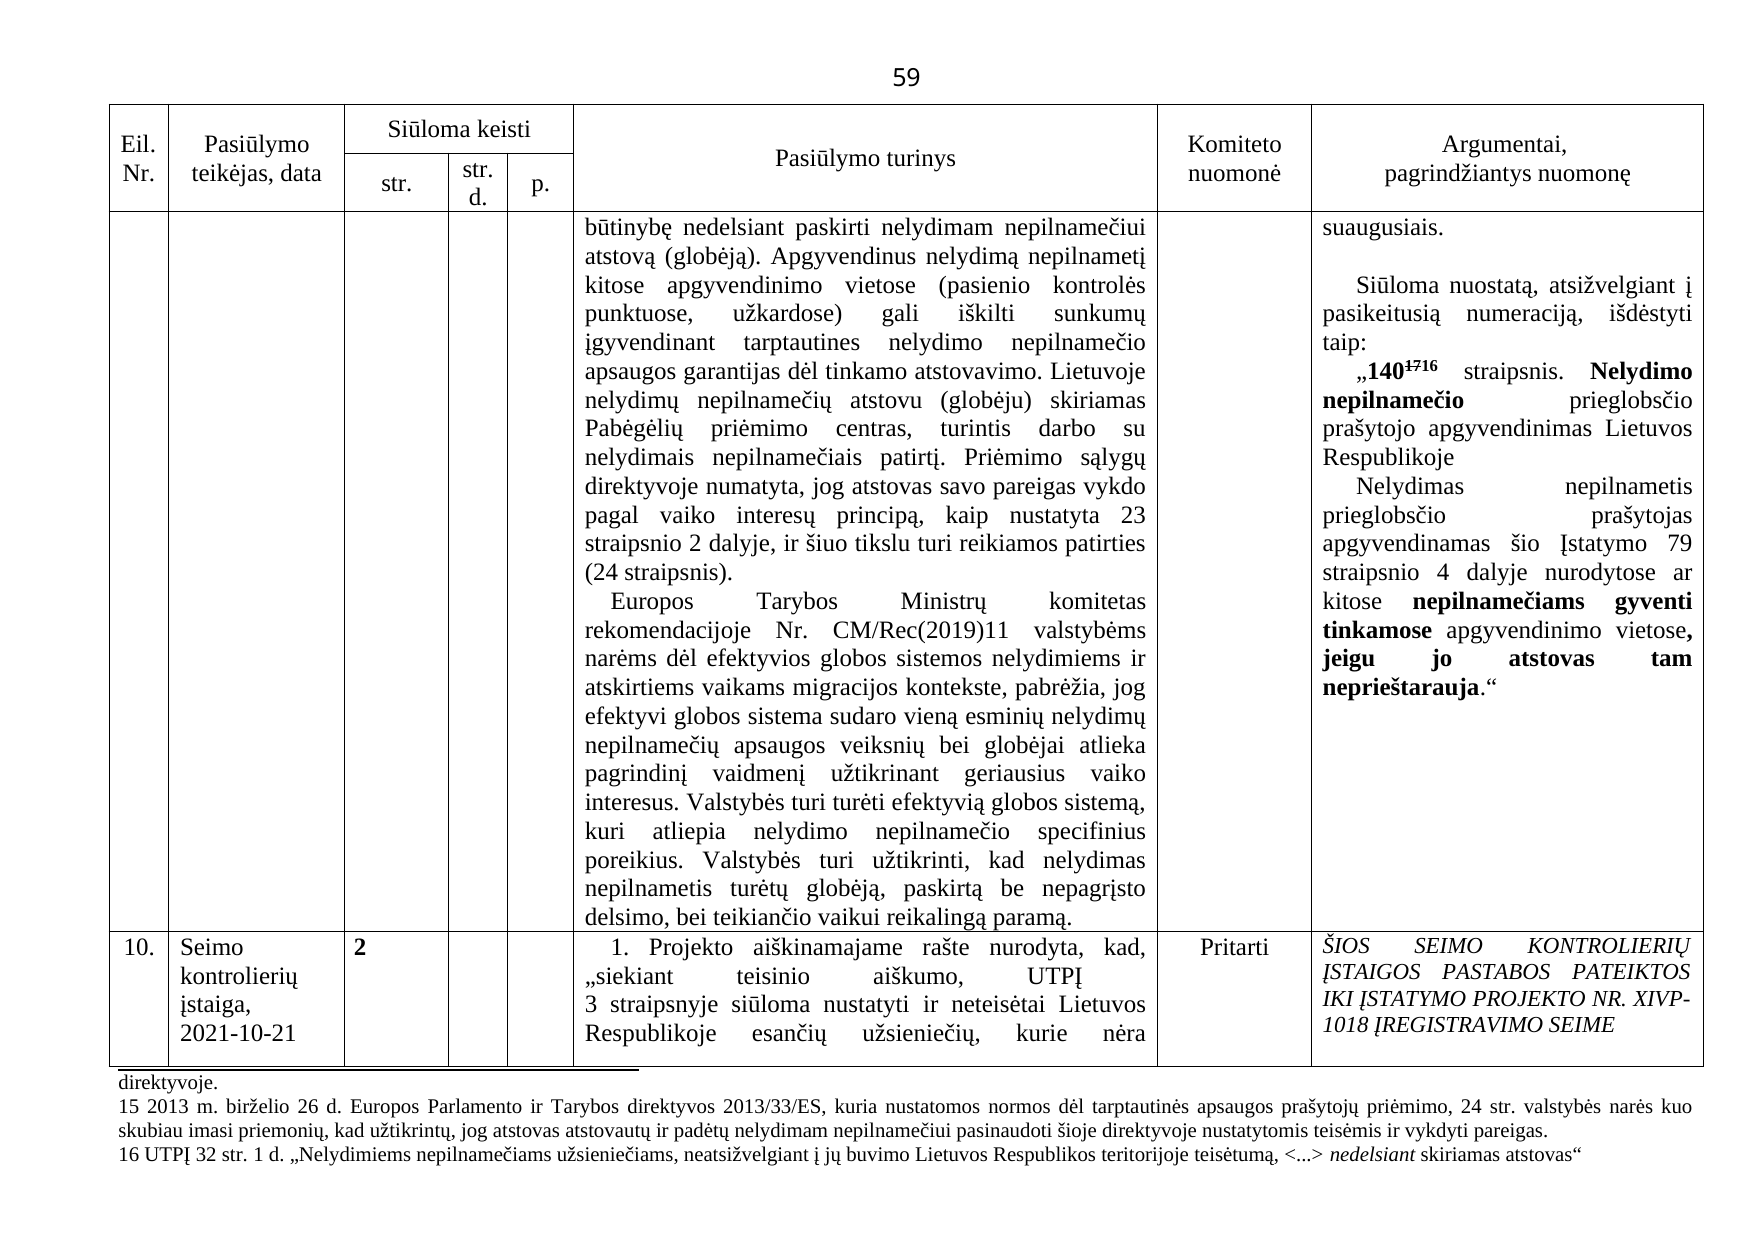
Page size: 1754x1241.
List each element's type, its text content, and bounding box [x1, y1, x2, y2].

table_cell [110, 212, 168, 931]
table_cell [508, 932, 573, 1066]
table_cell 9. Įstatymo projekto 23 straipsnio, papildančio Įstatymą 14017 straipsniu, nuostatos dėl nelydimų nepilnamečių apgyvendinimo „kitose apgyvendinimo vietose“, kurios iš esmės nėra pritaikytos priimti nelydimus nepilnamečius bei atliepti jų specifinius poreikius, kritikuotinos vaiko teisių ir geriausių jo interesų užtikrinimo, taip pat atitikties tarptautiniams teisės aktams aspektu. Todėl siūlytina tikslinti 14017 straipsnio formuluotę, išbraukiant žodžius „ar kitose”. Pažymėtina, jog 2021 m. liepos mėnesį įvedus ekstremaliąją situaciją dėl masinio užsieniečių antplūdžio, nelydimi nepilnamečiai buvo apgyvendinami pasienio užkardose, pasienio kontrolės punktuose, savivaldybių kuruojamose apgyvendinimo vietose, Užsieniečių registracijos centre, kas neatitiko geriausių vaiko interesų dėl apgyvendinimo sąlygų, maitinimo organizavimo, apmokytų darbuotojų pagalbos ir paramos šiems nepilnamečiams nebuvimo, kt. Atsižvelgiant į susiklosčiusią praktiką bei teisinį reglamentavimą įvedus ekstremaliąją situaciją dėl masinio užsieniečių antplūdžio, nelydimi nepilnamečiai ir toliau būtų apgyvendinami pasienio kontrolės punktuose, pasienio užkardose, Valstybės sienos apsaugos tarnyboje. Remiantis 2013 m. birželio 26 d. Europos Parlamento ir Tarybos direktyvos 2013/33/ES, kuria nustatomos normos dėl tarptautinės apsaugos prašytojų priėmimo (Priėmimo sąlygų direktyva), 11 straipsniu, kiek tai įmanoma, nelydimi nepilnamečiai apgyvendinami įstaigose, kurių darbuotojai ir patalpos yra tinkami, atsižvelgiant į jų amžiaus asmenų poreikius. Atkreiptinas dėmesys, jog nelydimi nepilnamečiai yra ypatingai pažeidžiama keliaujančių vaikų grupė dėl to, kad jų nelydi teisėti atstovai, taip pat jie susiduria su didesniu savo pagrindinių teisių pažeidžiamumu. Tiek tarptautiniai, tiek nacionaliniai teisės aktai numato būtinybę nedelsiant paskirti nelydimam nepilnamečiui atstovą (globėją). Apgyvendinus nelydimą nepilnametį kitose apgyvendinimo vietose (pasienio kontrolės punktuose, užkardose) gali iškilti sunkumų įgyvendinant tarptautines nelydimo nepilnamečio apsaugos garantijas dėl tinkamo atstovavimo. Lietuvoje nelydimų nepilnamečių atstovu (globėju) skiriamas Pabėgėlių priėmimo centras, turintis darbo su nelydimais nepilnamečiais patirtį. Priėmimo sąlygų direktyvoje numatyta, jog atstovas savo pareigas vykdo pagal vaiko interesų principą, kaip nustatyta 23 straipsnio 2 dalyje, ir šiuo tikslu turi reikiamos patirties (24 straipsnis). Europos Tarybos Ministrų komitetas rekomendacijoje Nr. CM/Rec(2019)11 valstybėms narėms dėl efektyvios globos sistemos nelydimiems ir atskirtiems vaikams migracijos kontekste, pabrėžia, jog efektyvi globos sistema sudaro vieną esminių nelydimų nepilnamečių apsaugos veiksnių bei globėjai atlieka pagrindinį vaidmenį užtikrinant geriausius vaiko interesus. Valstybės turi turėti efektyvią globos sistemą, kuri atliepia nelydimo nepilnamečio specifinius poreikius. Valstybės turi užtikrinti, kad nelydimas nepilnametis turėtų globėją, paskirtą be nepagrįsto delsimo, bei teikiančio vaikui reikalingą paramą. [574, 212, 1157, 931]
table_cell Vadovaujantis Europos Parlamento ir Tarybos 2011 m. gruodžio 13 d. direktyvos Nr. 2011/95/ES 31 straipsnio 3 dalimi, valstybės narės turi užtikrinti, kad nelydimi nepilnamečiai būtų apgyvendinti su suaugusiais giminaičiais, arba globėjų šeimoje, arba nepilnamečių apgyvendinimu užsiimančiuose centruose, arba kitose nepilnamečiams gyventi tinkamose vietose. Atkreiptinas dėmesys, kad Ekstremalios situacijos metu gali nebūti galimybės visų nelydimų nepilnamečių apgyvendinti Pabėgėlių priėmimo centre (dėl vietų trūkumo, dėl didelio skaičiaus būtent pažeidžiamų asmenų); išlieka galimybė apgyvendinti pagal UTPĮ 79 str. 4 d. nurodytose vietose, tik praplečiamos galimybės, jeigu PPC nėra vietų. Be to, 79 str. 4 d. numatyta sąlyga – jeigu atstovas neprieštarauja (šią sąlygą siūloma papildyti ir apgyvendinant nelydimus nepilnamečius ekstremaliosios situacijos metu). Be to, niekas neapgyvendins vaiko tokioje vietoje, kur negalės būti jam teikiamos paslaugos – apgyvendinant žiūrima kompleksiškai, kad būtų galima teikti visas priklausančias paslaugas. Deja, tik ekstremaliosios situacijos pradžioje, kai niekas nesuprato kas vyksta ir kaip turi vykti, nelydimu nepilnamečiai buvo apgyvendinti su suaugusiais. Siūloma nuostatą, atsižvelgiant į pasikeitusią numeraciją, išdėstyti taip: „1401716 straipsnis. Nelydimo nepilnamečio prieglobsčio prašytojo apgyvendinimas Lietuvos Respublikoje Nelydimas nepilnametis prieglobsčio prašytojas apgyvendinamas šio Įstatymo 79 straipsnio 4 dalyje nurodytose ar kitose nepilnamečiams gyventi tinkamose apgyvendinimo vietose, jeigu jo atstovas tam neprieštarauja.“ [1312, 212, 1703, 931]
table_cell [449, 932, 507, 1066]
table_cell 10. [110, 932, 168, 1066]
table_header Pasiūlymo turinys [574, 105, 1157, 211]
table_cell str. d. [449, 154, 507, 211]
table_cell [345, 212, 448, 931]
table_cell Seimo kontrolierių įstaiga, 2021-10-21 [169, 932, 344, 1066]
table_cell [449, 212, 507, 931]
table_header Eil. Nr. [110, 105, 168, 211]
table_header Siūloma keisti [345, 105, 573, 153]
table_cell [1158, 212, 1311, 931]
table_cell 2 [345, 932, 448, 1066]
table_cell [169, 212, 344, 931]
table_header Pasiūlymo teikėjas, data [169, 105, 344, 211]
table_cell 1. Projekto aiškinamajame rašte nurodyta, kad, „siekiant teisinio aiškumo, UTPĮ 3 straipsnyje siūloma nustatyti ir neteisėtai Lietuvos Respublikoje esančių užsieniečių, kurie nėra [574, 932, 1157, 1066]
table_header Argumentai, pagrindžiantys nuomonę [1312, 105, 1703, 211]
table_header Komiteto nuomonė [1158, 105, 1311, 211]
table_cell Pritarti [1158, 932, 1311, 1066]
table_cell str. [345, 154, 448, 211]
table_cell p. [508, 154, 573, 211]
table_cell [508, 212, 573, 931]
table_cell ŠIOS SEIMO KONTROLIERIŲ ĮSTAIGOS PASTABOS PATEIKTOS IKI ĮSTATYMO PROJEKTO NR. XIVP-1018 ĮREGISTRAVIMO SEIME [1312, 932, 1703, 1066]
